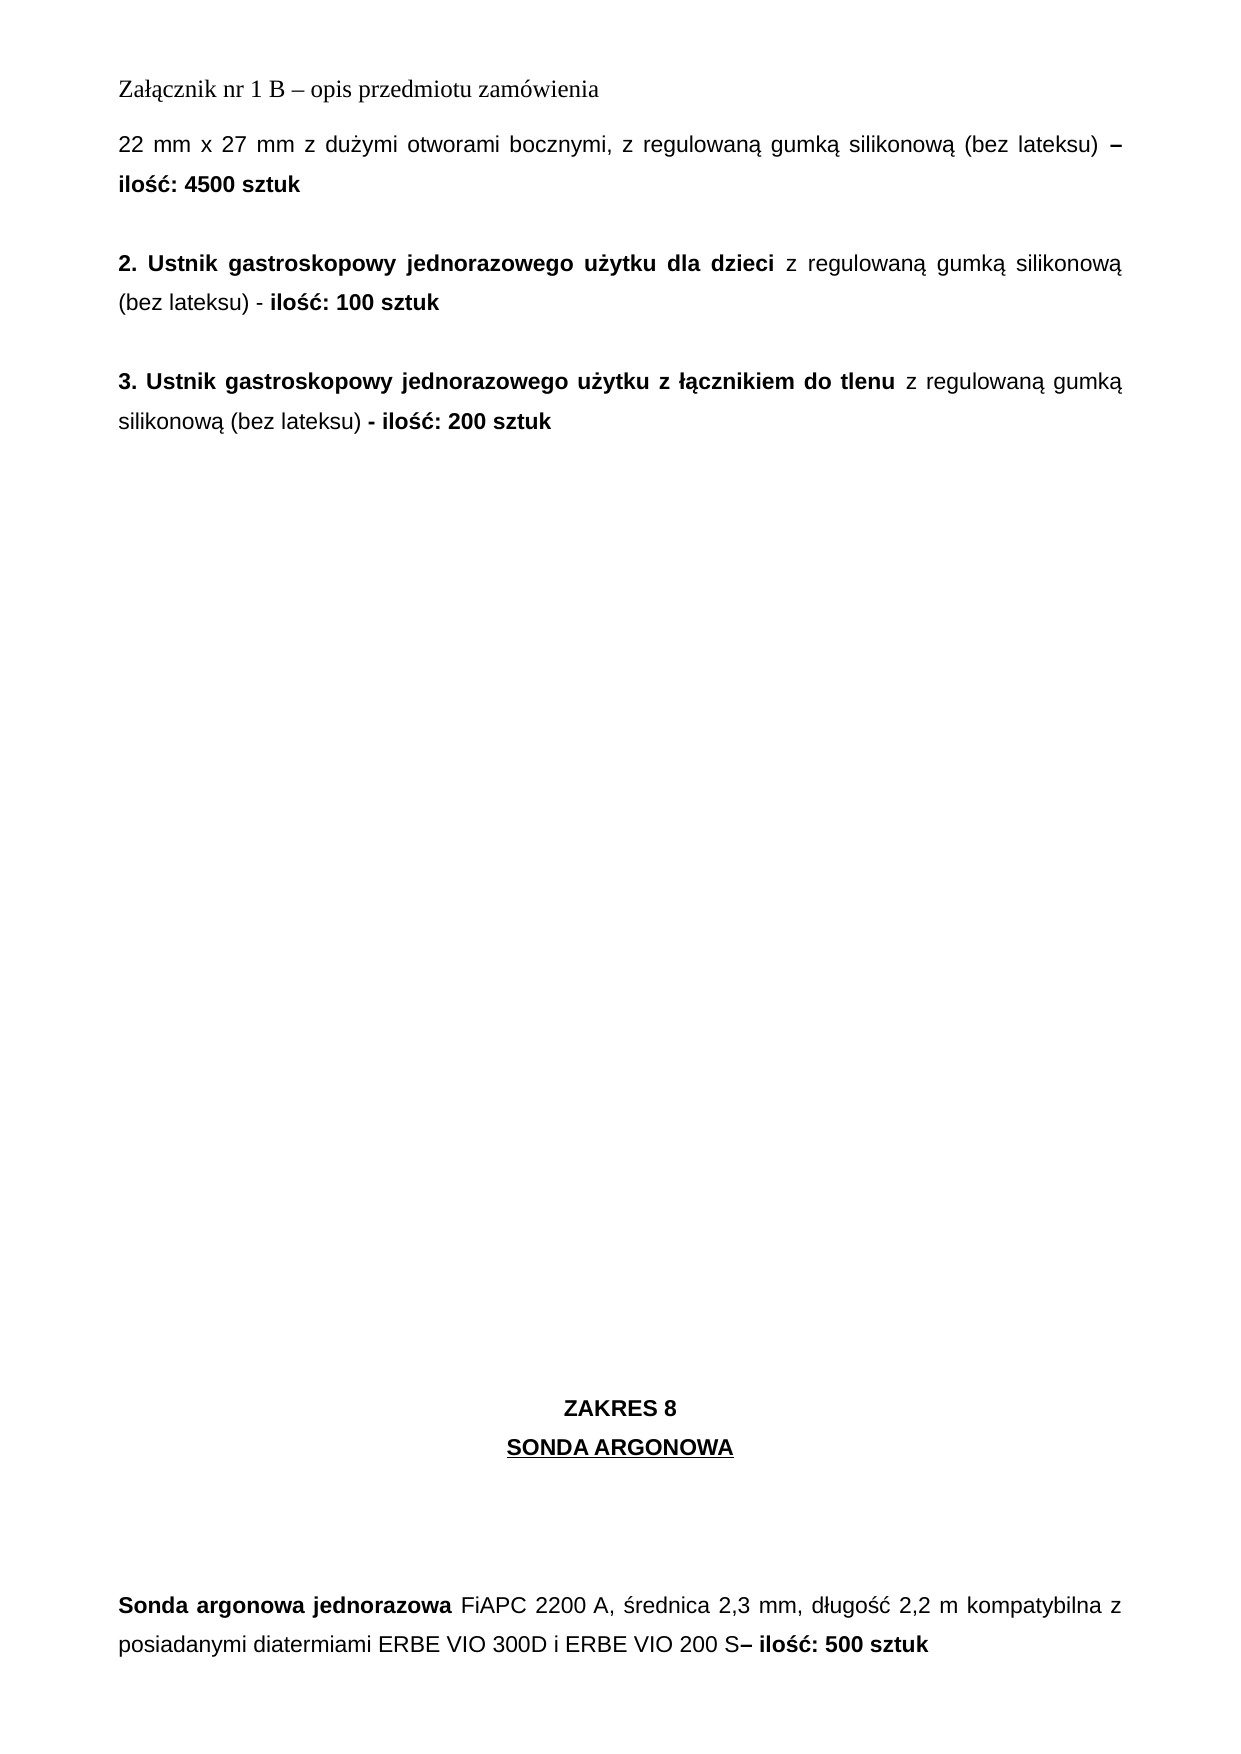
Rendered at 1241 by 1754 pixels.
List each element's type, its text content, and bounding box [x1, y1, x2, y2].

text 22 mm x 27 mm z dużymi otworami bocznymi, z regulowaną gumką silikonową (bez lateksu) – ilość: 4500 sztuk [118, 131, 1122, 197]
text 2. Ustnik gastroskopowy jednorazowego użytku dla dzieci z regulowaną gumką silikonową (bez lateksu) - ilość: 100 sztuk [118, 250, 1122, 316]
text Sonda argonowa jednorazowa FiAPC 2200 A, średnica 2,3 mm, długość 2,2 m kompatybilna z posiadanymi diatermiami ERBE VIO 300D i ERBE VIO 200 S– ilość: 500 sztuk [118, 1592, 1122, 1658]
text ZAKRES 8 [118, 1394, 1122, 1421]
text SONDA ARGONOWA [118, 1434, 1122, 1460]
text 3. Ustnik gastroskopowy jednorazowego użytku z łącznikiem do tlenu z regulowaną gumką silikonową (bez lateksu) - ilość: 200 sztuk [118, 368, 1122, 434]
